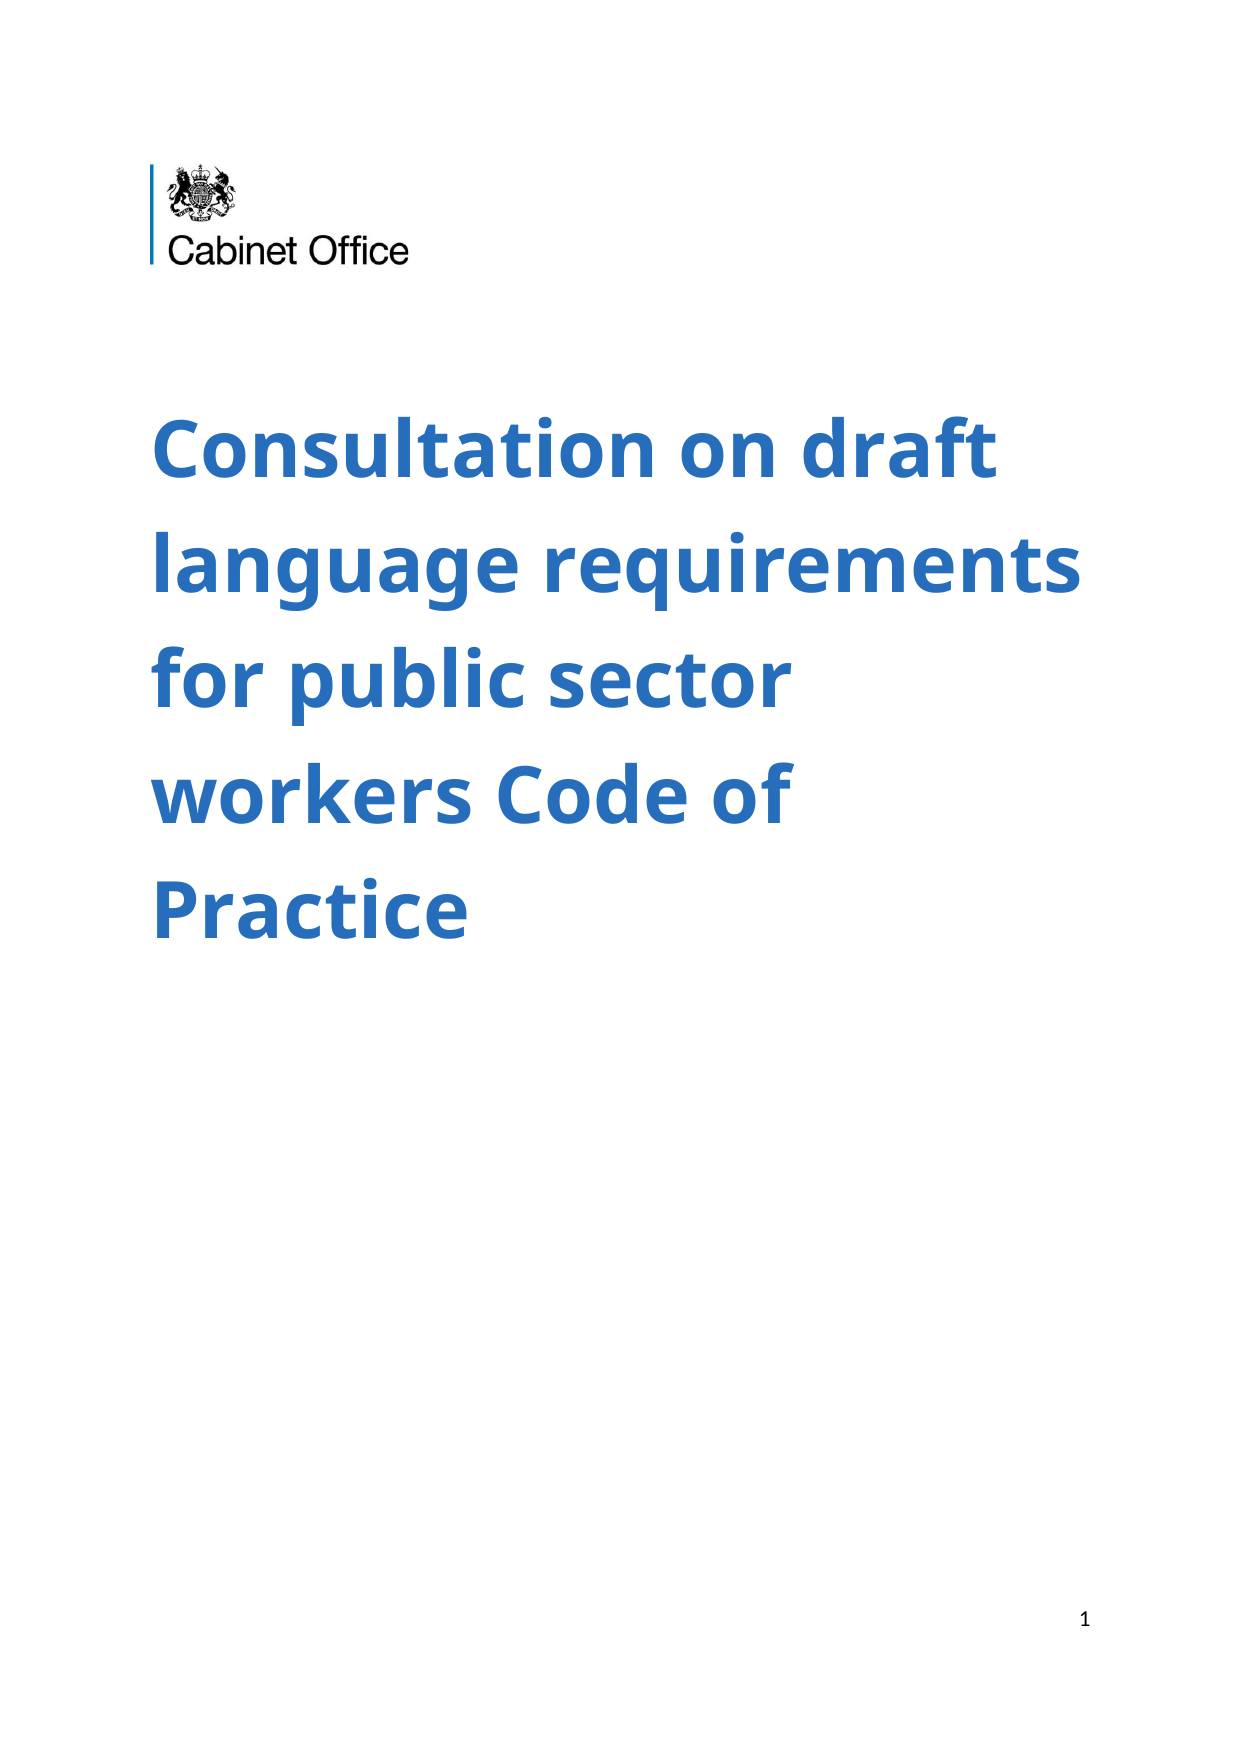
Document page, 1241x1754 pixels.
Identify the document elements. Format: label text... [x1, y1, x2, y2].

text Consultation on draft language requirements for public sector workers Code of Practice [150, 392, 1090, 962]
